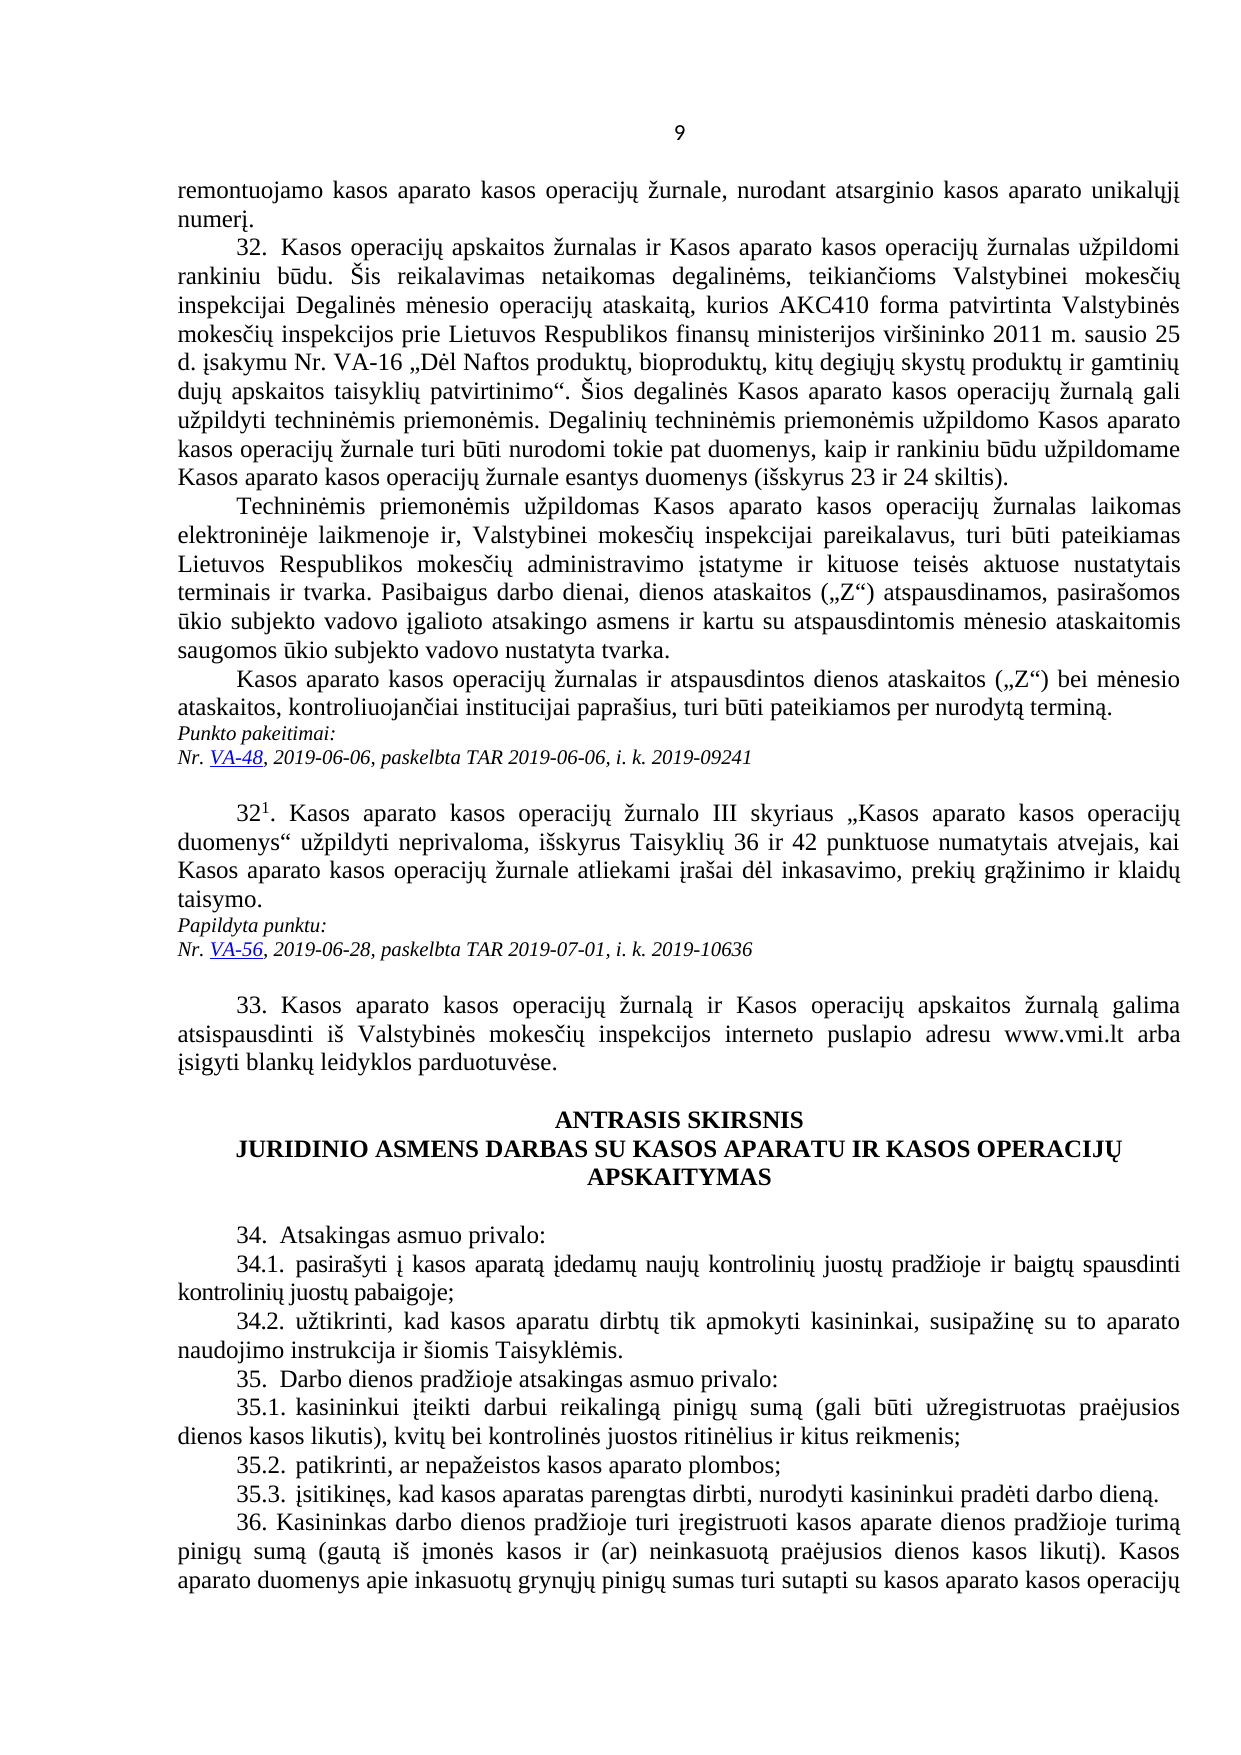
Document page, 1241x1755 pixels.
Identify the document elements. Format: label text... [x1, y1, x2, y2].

text 34.1. pasirašyti į kasos aparatą įdedamų naujų kontrolinių juostų pradžioje ir baigtų spausdinti kontrolinių juostų pabaigoje; [177, 1249, 1181, 1306]
text 34.2. užtikrinti, kad kasos aparatu dirbtų tik apmokyti kasininkai, susipažinę su to aparato naudojimo instrukcija ir šiomis Taisyklėmis. [177, 1306, 1181, 1364]
text remontuojamo kasos aparato kasos operacijų žurnale, nurodant atsarginio kasos aparato unikalųjį numerį. [177, 175, 1181, 232]
text 36. Kasininkas darbo dienos pradžioje turi įregistruoti kasos aparate dienos pradžioje turimą pinigų sumą (gautą iš įmonės kasos ir (ar) neinkasuotą praėjusios dienos kasos likutį). Kasos aparato duomenys apie inkasuotų grynųjų pinigų sumas turi sutapti su kasos aparato kasos operacijų [177, 1507, 1181, 1594]
text ANTRASIS SKIRSNIS [177, 1105, 1181, 1134]
text 321. Kasos aparato kasos operacijų žurnalo III skyriaus „Kasos aparato kasos operacijų duomenys“ užpildyti neprivaloma, išskyrus Taisyklių 36 ir 42 punktuose numatytais atvejais, kai Kasos aparato kasos operacijų žurnale atliekami įrašai dėl inkasavimo, prekių grąžinimo ir klaidų taisymo. [177, 798, 1181, 913]
text 34. Atsakingas asmuo privalo: [177, 1220, 1181, 1249]
text 35.1. kasininkui įteikti darbui reikalingą pinigų sumą (gali būti užregistruotas praėjusios dienos kasos likutis), kvitų bei kontrolinės juostos ritinėlius ir kitus reikmenis; [177, 1392, 1181, 1450]
text Nr. VA-56, 2019-06-28, paskelbta TAR 2019-07-01, i. k. 2019-10636 [177, 937, 1181, 961]
text 33. Kasos aparato kasos operacijų žurnalą ir Kasos operacijų apskaitos žurnalą galima atsispausdinti iš Valstybinės mokesčių inspekcijos interneto puslapio adresu www.vmi.lt arba įsigyti blankų leidyklos parduotuvėse. [177, 990, 1181, 1076]
text Techninėmis priemonėmis užpildomas Kasos aparato kasos operacijų žurnalas laikomas elektroninėje laikmenoje ir, Valstybinei mokesčių inspekcijai pareikalavus, turi būti pateikiamas Lietuvos Respublikos mokesčių administravimo įstatyme ir kituose teisės aktuose nustatytais terminais ir tvarka. Pasibaigus darbo dienai, dienos ataskaitos („Z“) atspausdinamos, pasirašomos ūkio subjekto vadovo įgalioto atsakingo asmens ir kartu su atspausdintomis mėnesio ataskaitomis saugomos ūkio subjekto vadovo nustatyta tvarka. [177, 491, 1181, 664]
text Kasos aparato kasos operacijų žurnalas ir atspausdintos dienos ataskaitos („Z“) bei mėnesio ataskaitos, kontroliuojančiai institucijai paprašius, turi būti pateikiamos per nurodytą terminą. [177, 664, 1181, 721]
text 35.2. patikrinti, ar nepažeistos kasos aparato plombos; [177, 1450, 1181, 1479]
text Punkto pakeitimai: [177, 721, 1181, 745]
text Juridinio asmens darbas su kasos aparatu ir kasos operacijų apskaitymas [177, 1134, 1181, 1191]
text Nr. VA-48, 2019-06-06, paskelbta TAR 2019-06-06, i. k. 2019-09241 [177, 745, 1181, 769]
text 35.3. įsitikinęs, kad kasos aparatas parengtas dirbti, nurodyti kasininkui pradėti darbo dieną. [177, 1479, 1181, 1507]
text Papildyta punktu: [177, 913, 1181, 937]
text 32. Kasos operacijų apskaitos žurnalas ir Kasos aparato kasos operacijų žurnalas užpildomi rankiniu būdu. Šis reikalavimas netaikomas degalinėms, teikiančioms Valstybinei mokesčių inspekcijai Degalinės mėnesio operacijų ataskaitą, kurios AKC410 forma patvirtinta Valstybinės mokesčių inspekcijos prie Lietuvos Respublikos finansų ministerijos viršininko 2011 m. sausio 25 d. įsakymu Nr. VA-16 „Dėl Naftos produktų, bioproduktų, kitų degiųjų skystų produktų ir gamtinių dujų apskaitos taisyklių patvirtinimo“. Šios degalinės Kasos aparato kasos operacijų žurnalą gali užpildyti techninėmis priemonėmis. Degalinių techninėmis priemonėmis užpildomo Kasos aparato kasos operacijų žurnale turi būti nurodomi tokie pat duomenys, kaip ir rankiniu būdu užpildomame Kasos aparato kasos operacijų žurnale esantys duomenys (išskyrus 23 ir 24 skiltis). [177, 232, 1181, 491]
text 35. Darbo dienos pradžioje atsakingas asmuo privalo: [177, 1364, 1181, 1392]
